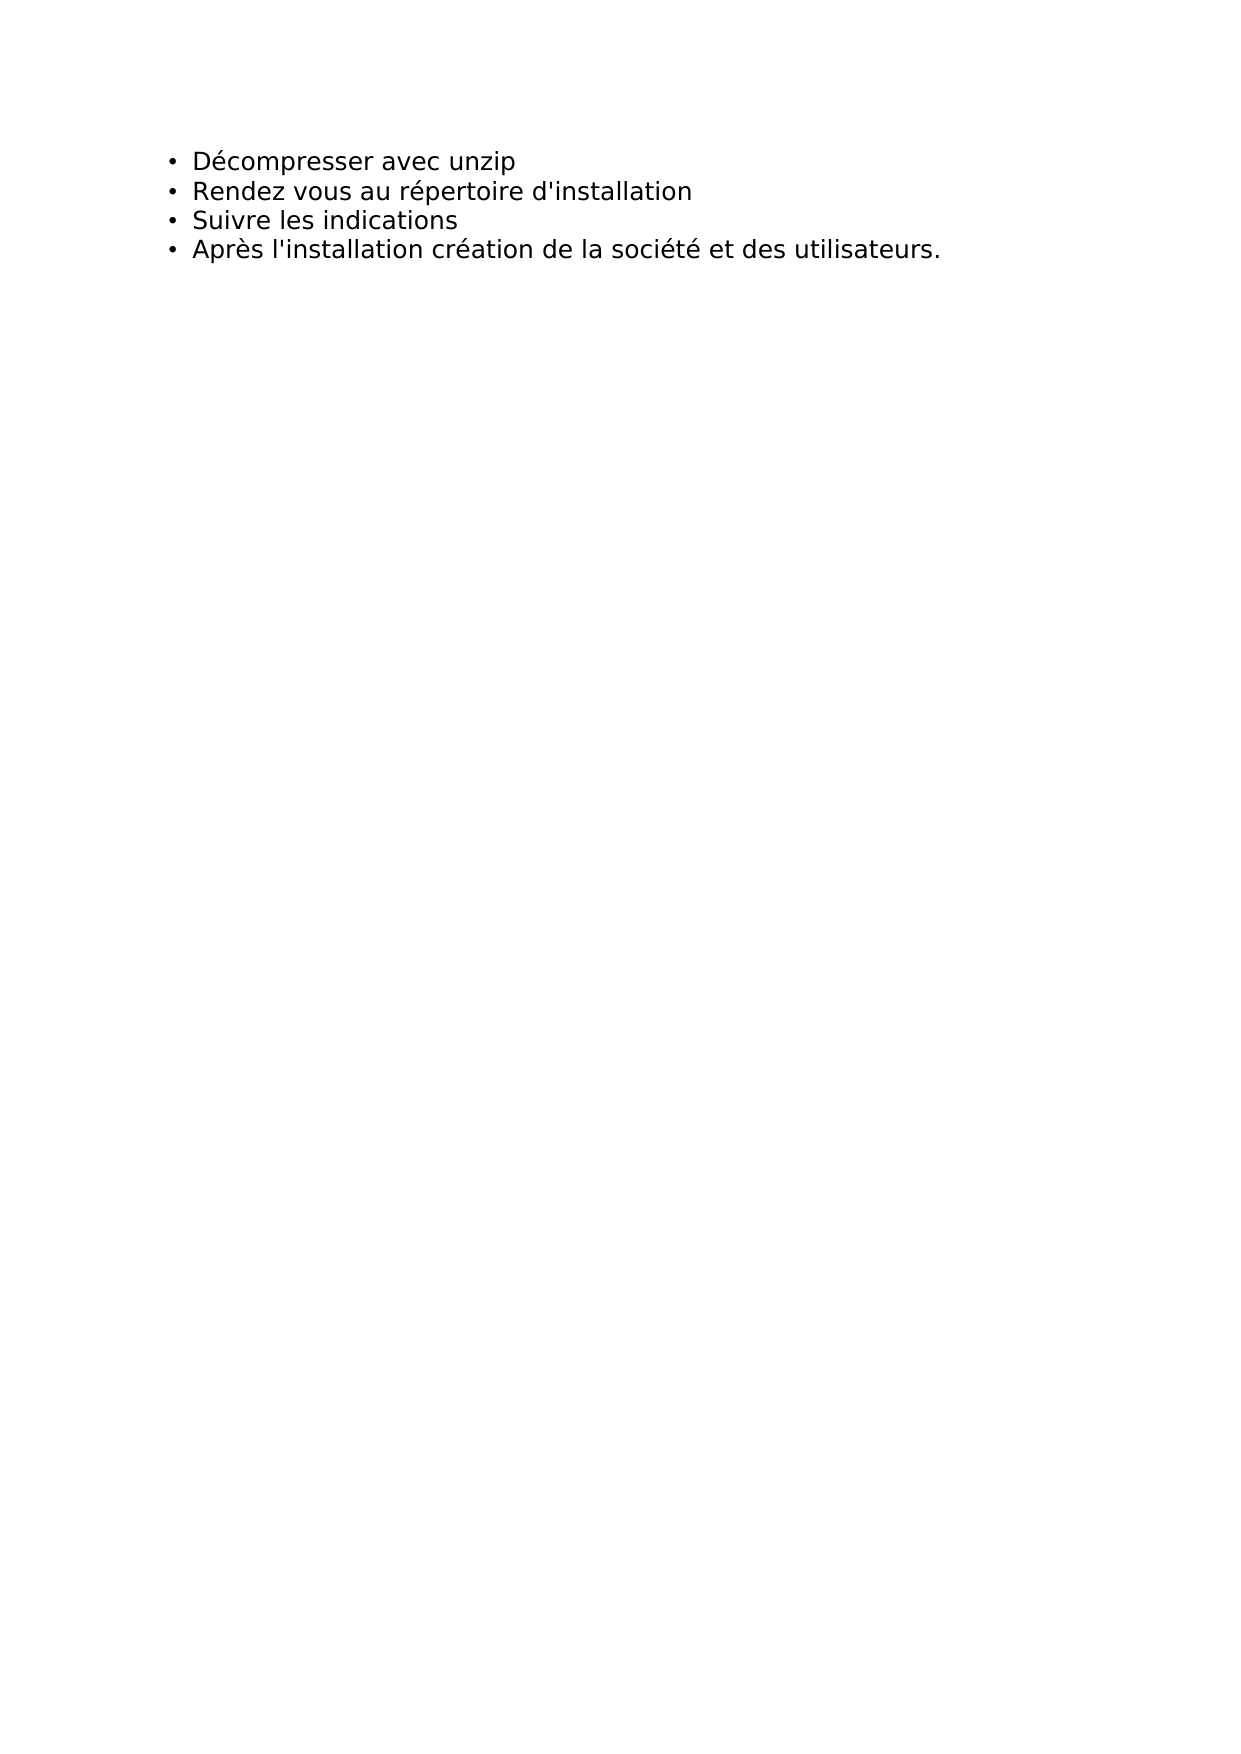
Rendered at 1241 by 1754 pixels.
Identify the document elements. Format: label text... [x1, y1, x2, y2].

list Décompresser avec unzip [177, 148, 1122, 177]
list Après l'installation création de la société et des utilisateurs. [177, 235, 1122, 264]
list Suivre les indications [177, 206, 1122, 235]
list Rendez vous au répertoire d'installation [177, 177, 1122, 206]
